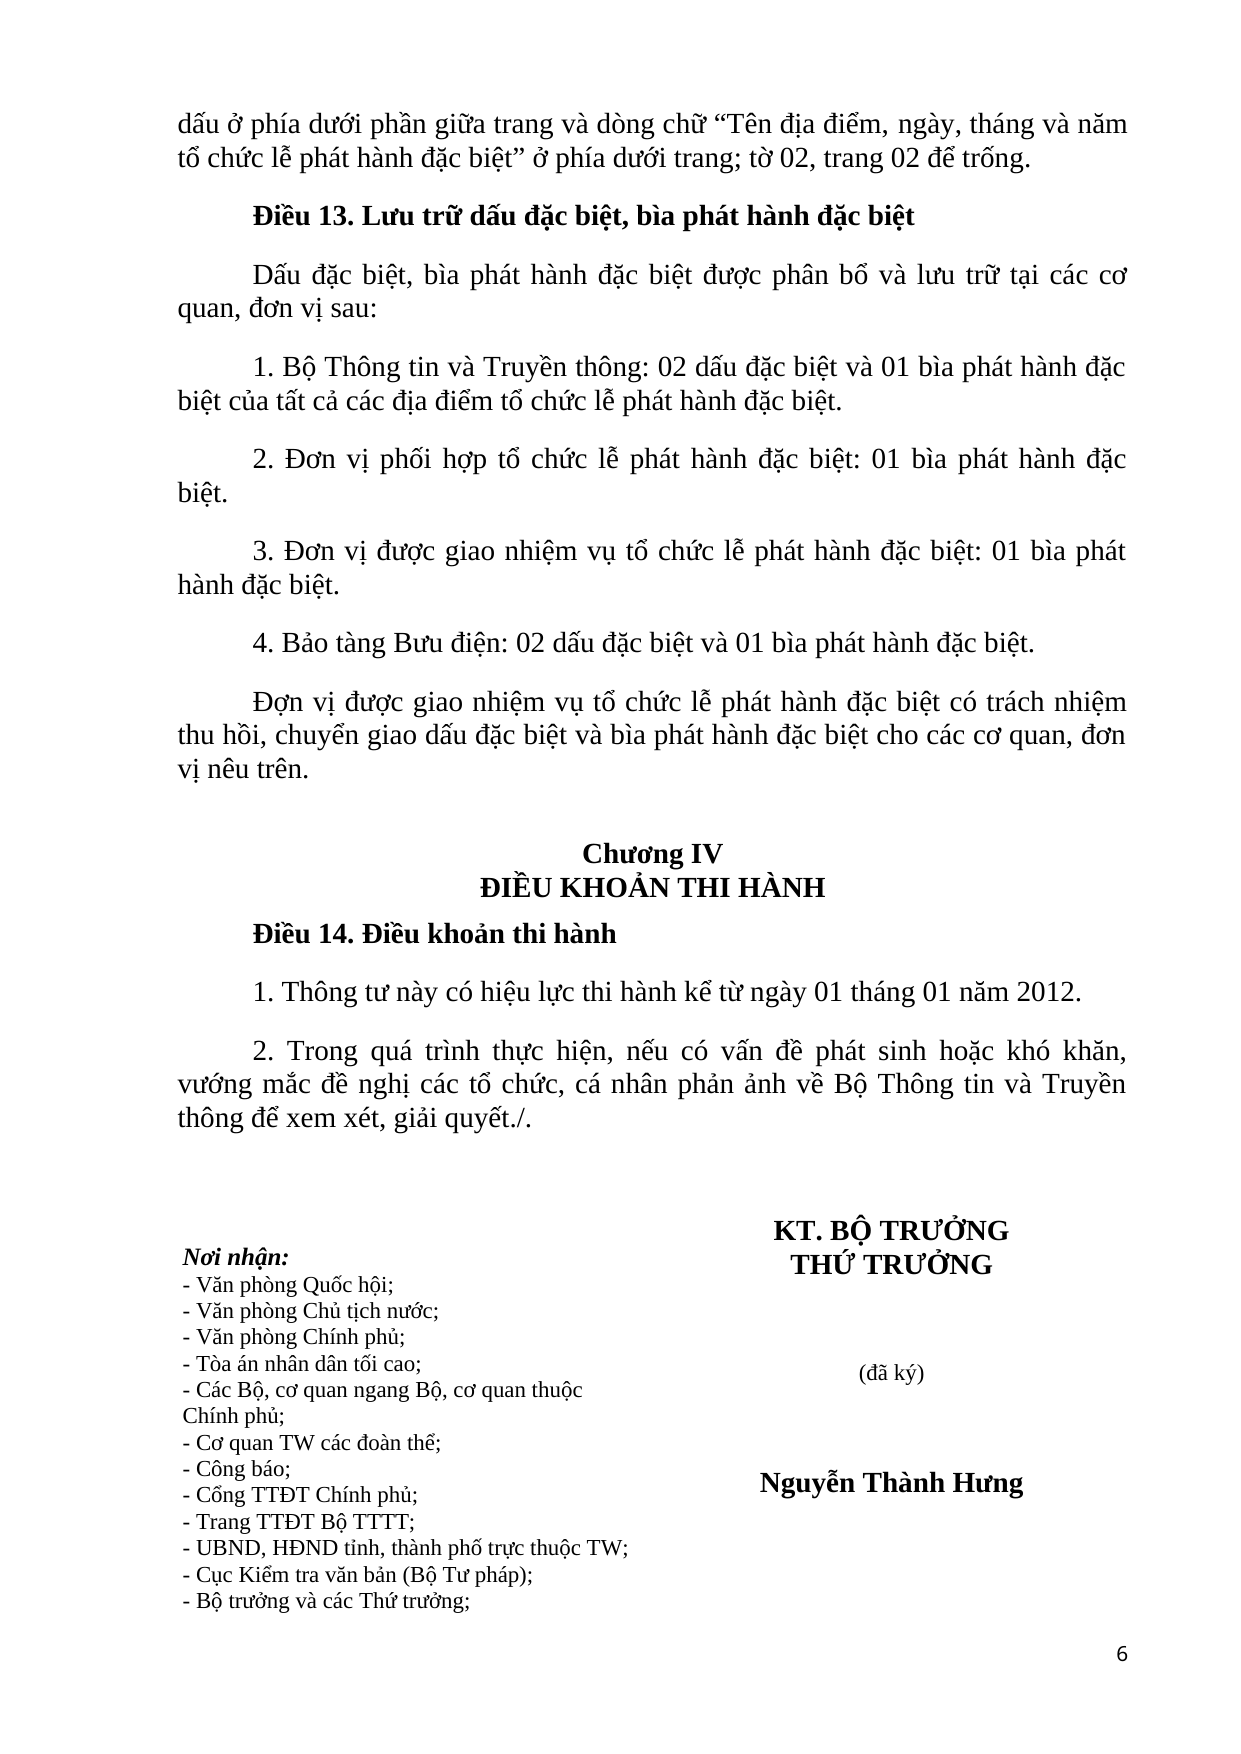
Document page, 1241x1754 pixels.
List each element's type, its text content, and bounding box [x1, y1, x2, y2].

text Đợn vị được giao nhiệm vụ tổ chức lễ phát hành đặc biệt có trách nhiệm thu hồi, chuyển giao dấu đặc biệt và bìa phát hành đặc biệt cho các cơ quan, đơn vị nêu trên. [177, 684, 1128, 784]
table_header Nơi nhận: - Văn phòng Quốc hội; - Văn phòng Chủ tịch nước; - Văn phòng Chính phủ; - Tòa án nhân dân tối cao; - Các Bộ, cơ quan ngang Bộ, cơ quan thuộc Chính phủ; - Cơ quan TW các đoàn thể; - Công báo; - Cổng TTĐT Chính phủ; - Trang TTĐT Bộ TTTT; - UBND, HĐND tỉnh, thành phố trực thuộc TW; - Cục Kiểm tra văn bản (Bộ Tư pháp); - Bộ trưởng và các Thứ trưởng; [171, 1213, 649, 1613]
text Dấu đặc biệt, bìa phát hành đặc biệt được phân bổ và lưu trữ tại các cơ quan, đơn vị sau: [177, 257, 1128, 324]
text Điều 13. Lưu trữ dấu đặc biệt, bìa phát hành đặc biệt [177, 198, 1128, 232]
text 3. Đơn vị được giao nhiệm vụ tổ chức lễ phát hành đặc biệt: 01 bìa phát hành đặc biệt. [177, 533, 1128, 600]
text 1. Bộ Thông tin và Truyền thông: 02 dấu đặc biệt và 01 bìa phát hành đặc biệt của tất cả các địa điểm tổ chức lễ phát hành đặc biệt. [177, 349, 1128, 416]
subtitle Chương IV [177, 836, 1128, 870]
table_header KT. BỘ TRƯỞNG THỨ TRƯỞNG (đã ký) Nguyễn Thành Hưng [649, 1213, 1134, 1613]
text 4. Bảo tàng Bưu điện: 02 dấu đặc biệt và 01 bìa phát hành đặc biệt. [177, 625, 1128, 659]
text 1. Thông tư này có hiệu lực thi hành kể từ ngày 01 tháng 01 năm 2012. [177, 974, 1128, 1008]
text Điều 14. Điều khoản thi hành [177, 916, 1128, 949]
text 2. Trong quá trình thực hiện, nếu có vấn đề phát sinh hoặc khó khăn, vướng mắc đề nghị các tổ chức, cá nhân phản ảnh về Bộ Thông tin và Truyền thông để xem xét, giải quyết./. [177, 1033, 1128, 1134]
text dấu ở phía dưới phần giữa trang và dòng chữ “Tên địa điểm, ngày, tháng và năm tổ chức lễ phát hành đặc biệt” ở phía dưới trang; tờ 02, trang 02 để trống. [177, 106, 1128, 173]
subtitle ĐIỀU KHOẢN THI HÀNH [177, 870, 1128, 903]
text 2. Đơn vị phối hợp tổ chức lễ phát hành đặc biệt: 01 bìa phát hành đặc biệt. [177, 441, 1128, 508]
